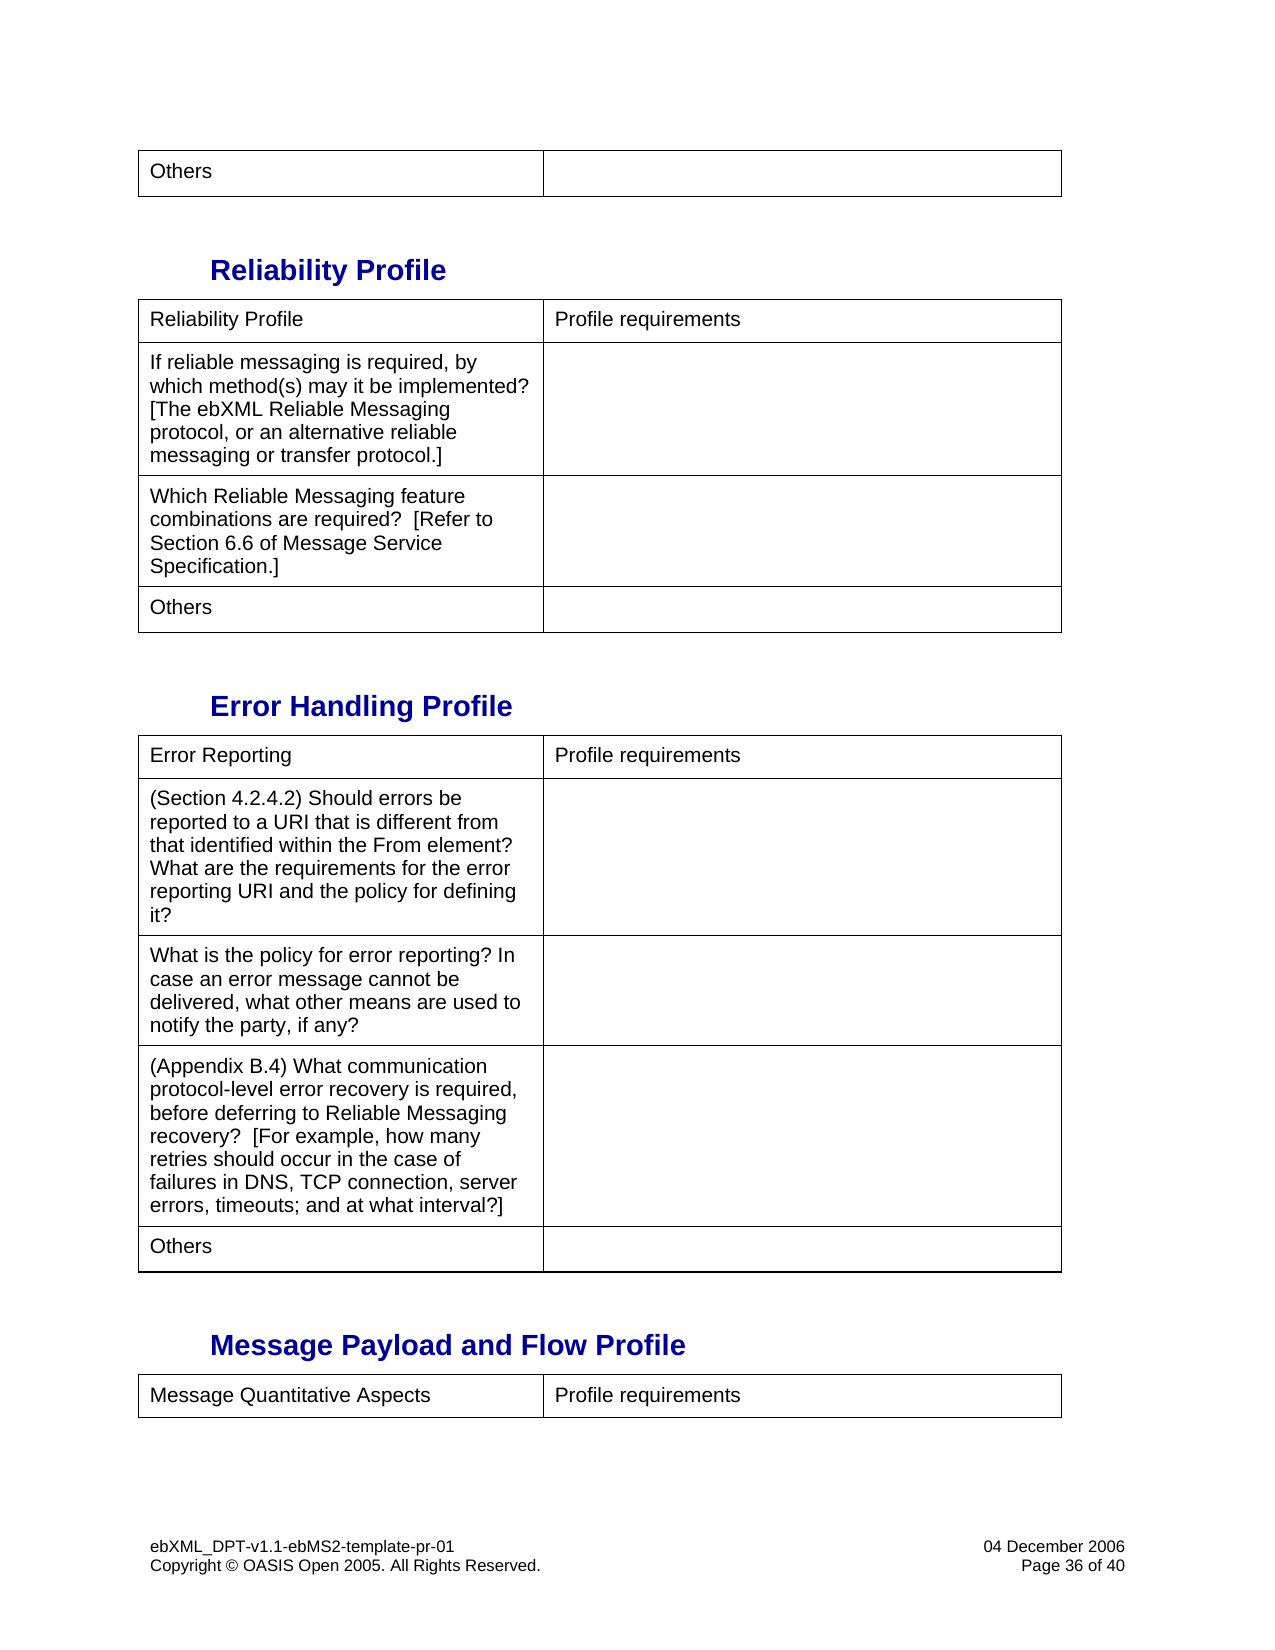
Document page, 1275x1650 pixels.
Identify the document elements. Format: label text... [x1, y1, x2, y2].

table_cell [544, 343, 1061, 475]
table_cell Others [139, 587, 543, 632]
table_cell [544, 1046, 1061, 1226]
table_header Profile requirements [544, 300, 1061, 342]
table_cell [544, 779, 1061, 935]
table_header Profile requirements [544, 736, 1061, 778]
table_cell [544, 936, 1061, 1045]
table_cell What is the policy for error reporting? In case an error message cannot be delivered, what other means are used to notify the party, if any? [139, 936, 543, 1045]
table_cell If reliable messaging is required, by which method(s) may it be implemented? [The ebXML Reliable Messaging protocol, or an alternative reliable messaging or transfer protocol.] [139, 343, 543, 475]
table_cell [544, 1227, 1061, 1271]
table_cell Others [139, 1227, 543, 1271]
table_header Message Quantitative Aspects [139, 1375, 543, 1417]
subtitle Error Handling Profile [150, 689, 1125, 722]
subtitle Reliability Profile [150, 253, 1125, 286]
table_cell [544, 476, 1061, 586]
subtitle Message Payload and Flow Profile [150, 1329, 1125, 1362]
table_cell [544, 151, 1061, 196]
table_cell [544, 587, 1061, 632]
table_cell (Appendix B.4) What communication protocol-level error recovery is required, before deferring to Reliable Messaging recovery? [For example, how many retries should occur in the case of failures in DNS, TCP connection, server errors, timeouts; and at what interval?] [139, 1046, 543, 1226]
table_header Profile requirements [544, 1375, 1061, 1417]
table_cell Others [139, 151, 543, 196]
table_cell (Section 4.2.4.2) Should errors be reported to a URI that is different from that identified within the From element? What are the requirements for the error reporting URI and the policy for defining it? [139, 779, 543, 935]
table_cell Which Reliable Messaging feature combinations are required? [Refer to Section 6.6 of Message Service Specification.] [139, 476, 543, 586]
table_header Reliability Profile [139, 300, 543, 342]
table_header Error Reporting [139, 736, 543, 778]
